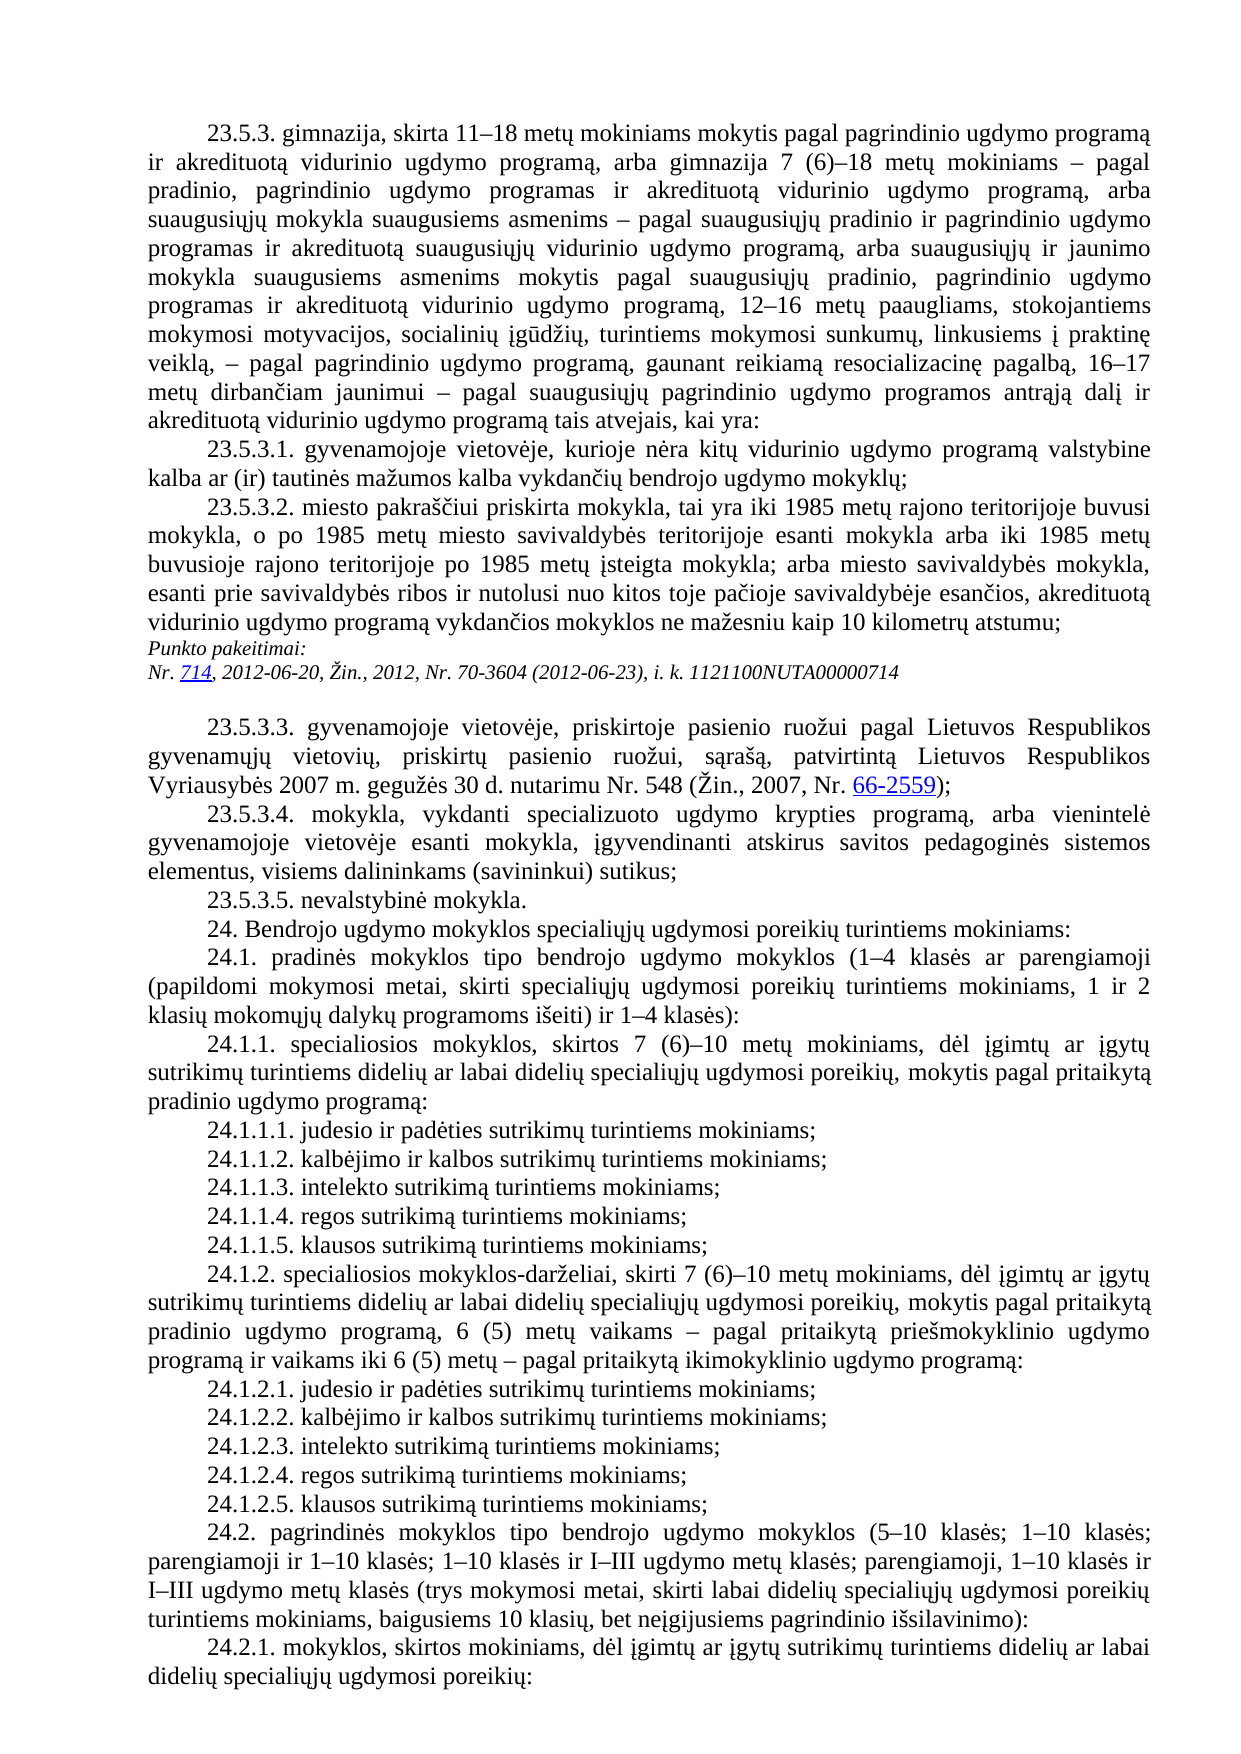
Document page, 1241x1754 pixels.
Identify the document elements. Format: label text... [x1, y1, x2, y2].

text 24.1.2.3. intelekto sutrikimą turintiems mokiniams; [148, 1431, 1152, 1460]
text 24.1.2.1. judesio ir padėties sutrikimų turintiems mokiniams; [148, 1374, 1152, 1402]
text 24.1.1.1. judesio ir padėties sutrikimų turintiems mokiniams; [148, 1115, 1152, 1144]
text 23.5.3.5. nevalstybinė mokykla. [148, 885, 1152, 914]
text 24.1.2.5. klausos sutrikimą turintiems mokiniams; [148, 1489, 1152, 1517]
text 24.2.1. mokyklos, skirtos mokiniams, dėl įgimtų ar įgytų sutrikimų turintiems didelių ar labai didelių specialiųjų ugdymosi poreikių: [148, 1632, 1152, 1690]
text 24.1.2. specialiosios mokyklos-darželiai, skirti 7 (6)–10 metų mokiniams, dėl įgimtų ar įgytų sutrikimų turintiems didelių ar labai didelių specialiųjų ugdymosi poreikių, mokytis pagal pritaikytą pradinio ugdymo programą, 6 (5) metų vaikams – pagal pritaikytą priešmokyklinio ugdymo programą ir vaikams iki 6 (5) metų – pagal pritaikytą ikimokyklinio ugdymo programą: [148, 1259, 1152, 1374]
text 24.1.1. specialiosios mokyklos, skirtos 7 (6)–10 metų mokiniams, dėl įgimtų ar įgytų sutrikimų turintiems didelių ar labai didelių specialiųjų ugdymosi poreikių, mokytis pagal pritaikytą pradinio ugdymo programą: [148, 1029, 1152, 1115]
text 24.2. pagrindinės mokyklos tipo bendrojo ugdymo mokyklos (5–10 klasės; 1–10 klasės; parengiamoji ir 1–10 klasės; 1–10 klasės ir I–III ugdymo metų klasės; parengiamoji, 1–10 klasės ir I–III ugdymo metų klasės (trys mokymosi metai, skirti labai didelių specialiųjų ugdymosi poreikių turintiems mokiniams, baigusiems 10 klasių, bet neįgijusiems pagrindinio išsilavinimo): [148, 1517, 1152, 1632]
text 24.1. pradinės mokyklos tipo bendrojo ugdymo mokyklos (1–4 klasės ar parengiamoji (papildomi mokymosi metai, skirti specialiųjų ugdymosi poreikių turintiems mokiniams, 1 ir 2 klasių mokomųjų dalykų programoms išeiti) ir 1–4 klasės): [148, 942, 1152, 1029]
text 24.1.1.2. kalbėjimo ir kalbos sutrikimų turintiems mokiniams; [148, 1144, 1152, 1172]
text 23.5.3.2. miesto pakraščiui priskirta mokykla, tai yra iki 1985 metų rajono teritorijoje buvusi mokykla, o po 1985 metų miesto savivaldybės teritorijoje esanti mokykla arba iki 1985 metų buvusioje rajono teritorijoje po 1985 metų įsteigta mokykla; arba miesto savivaldybės mokykla, esanti prie savivaldybės ribos ir nutolusi nuo kitos toje pačioje savivaldybėje esančios, akredituotą vidurinio ugdymo programą vykdančios mokyklos ne mažesniu kaip 10 kilometrų atstumu; [148, 492, 1152, 636]
text 23.5.3. gimnazija, skirta 11–18 metų mokiniams mokytis pagal pagrindinio ugdymo programą ir akredituotą vidurinio ugdymo programą, arba gimnazija 7 (6)–18 metų mokiniams – pagal pradinio, pagrindinio ugdymo programas ir akredituotą vidurinio ugdymo programą, arba suaugusiųjų mokykla suaugusiems asmenims – pagal suaugusiųjų pradinio ir pagrindinio ugdymo programas ir akredituotą suaugusiųjų vidurinio ugdymo programą, arba suaugusiųjų ir jaunimo mokykla suaugusiems asmenims mokytis pagal suaugusiųjų pradinio, pagrindinio ugdymo programas ir akredituotą vidurinio ugdymo programą, 12–16 metų paaugliams, stokojantiems mokymosi motyvacijos, socialinių įgūdžių, turintiems mokymosi sunkumų, linkusiems į praktinę veiklą, – pagal pagrindinio ugdymo programą, gaunant reikiamą resocializacinę pagalbą, 16–17 metų dirbančiam jaunimui – pagal suaugusiųjų pagrindinio ugdymo programos antrąją dalį ir akredituotą vidurinio ugdymo programą tais atvejais, kai yra: [148, 118, 1152, 434]
text 23.5.3.4. mokykla, vykdanti specializuoto ugdymo krypties programą, arba vienintelė gyvenamojoje vietovėje esanti mokykla, įgyvendinanti atskirus savitos pedagoginės sistemos elementus, visiems dalininkams (savininkui) sutikus; [148, 799, 1152, 885]
text 23.5.3.1. gyvenamojoje vietovėje, kurioje nėra kitų vidurinio ugdymo programą valstybine kalba ar (ir) tautinės mažumos kalba vykdančių bendrojo ugdymo mokyklų; [148, 434, 1152, 492]
text 24.1.2.4. regos sutrikimą turintiems mokiniams; [148, 1460, 1152, 1489]
text 24. Bendrojo ugdymo mokyklos specialiųjų ugdymosi poreikių turintiems mokiniams: [148, 914, 1152, 942]
text 24.1.1.4. regos sutrikimą turintiems mokiniams; [148, 1201, 1152, 1230]
text 24.1.1.3. intelekto sutrikimą turintiems mokiniams; [148, 1172, 1152, 1201]
text Punkto pakeitimai: [148, 636, 1152, 660]
text 24.1.2.2. kalbėjimo ir kalbos sutrikimų turintiems mokiniams; [148, 1402, 1152, 1431]
text Nr. 714, 2012-06-20, Žin., 2012, Nr. 70-3604 (2012-06-23), i. k. 1121100NUTA00000714 [148, 660, 1152, 684]
text 23.5.3.3. gyvenamojoje vietovėje, priskirtoje pasienio ruožui pagal Lietuvos Respublikos gyvenamųjų vietovių, priskirtų pasienio ruožui, sąrašą, patvirtintą Lietuvos Respublikos Vyriausybės 2007 m. gegužės 30 d. nutarimu Nr. 548 (Žin., 2007, Nr. 66-2559); [148, 712, 1152, 799]
text 24.1.1.5. klausos sutrikimą turintiems mokiniams; [148, 1230, 1152, 1259]
